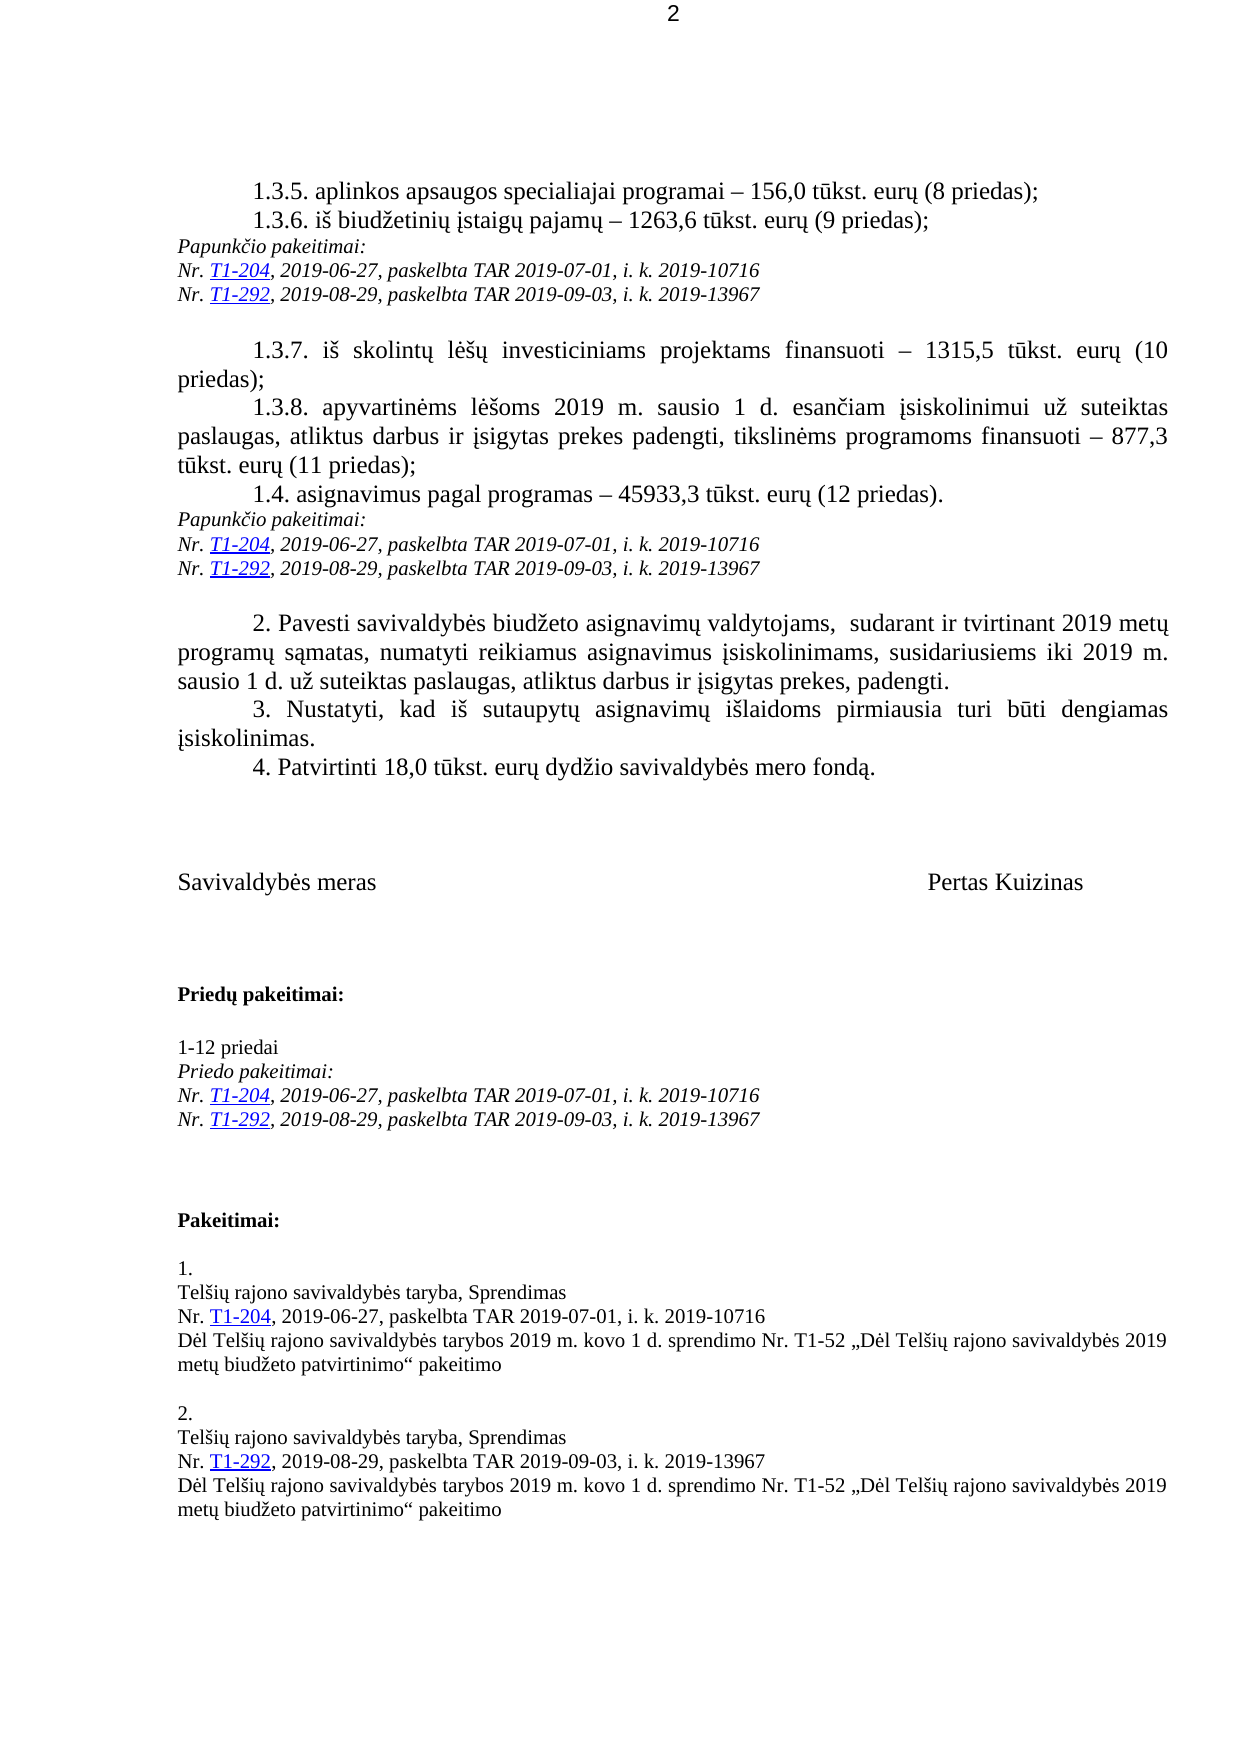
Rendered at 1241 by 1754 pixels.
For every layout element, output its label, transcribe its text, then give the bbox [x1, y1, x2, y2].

text 1.3.6. iš biudžetinių įstaigų pajamų – 1263,6 tūkst. eurų (9 priedas); [177, 205, 1169, 234]
text Dėl Telšių rajono savivaldybės tarybos 2019 m. kovo 1 d. sprendimo Nr. T1-52 „Dėl Telšių rajono savivaldybės 2019 metų biudžeto patvirtinimo“ pakeitimo [177, 1328, 1169, 1376]
text Priedų pakeitimai: [177, 982, 1169, 1006]
text Nr. T1-292, 2019-08-29, paskelbta TAR 2019-09-03, i. k. 2019-13967 [177, 282, 1169, 306]
text 1.3.5. aplinkos apsaugos specialiajai programai – 156,0 tūkst. eurų (8 priedas); [177, 176, 1169, 205]
text Nr. T1-292, 2019-08-29, paskelbta TAR 2019-09-03, i. k. 2019-13967 [177, 1449, 1169, 1473]
text Priedo pakeitimai: [177, 1059, 1169, 1083]
text 1.3.8. apyvartinėms lėšoms 2019 m. sausio 1 d. esančiam įsiskolinimui už suteiktas paslaugas, atliktus darbus ir įsigytas prekes padengti, tikslinėms programoms finansuoti – 877,3 tūkst. eurų (11 priedas); [177, 392, 1169, 479]
text Nr. T1-292, 2019-08-29, paskelbta TAR 2019-09-03, i. k. 2019-13967 [177, 556, 1169, 579]
text Nr. T1-292, 2019-08-29, paskelbta TAR 2019-09-03, i. k. 2019-13967 [177, 1107, 1169, 1131]
text 3. Nustatyti, kad iš sutaupytų asignavimų išlaidoms pirmiausia turi būti dengiamas įsiskolinimas. [177, 694, 1169, 752]
text Dėl Telšių rajono savivaldybės tarybos 2019 m. kovo 1 d. sprendimo Nr. T1-52 „Dėl Telšių rajono savivaldybės 2019 metų biudžeto patvirtinimo“ pakeitimo [177, 1473, 1169, 1521]
text 2. [177, 1401, 1169, 1424]
text Telšių rajono savivaldybės taryba, Sprendimas [177, 1280, 1169, 1304]
text 1-12 priedai [177, 1035, 1169, 1059]
text 2. Pavesti savivaldybės biudžeto asignavimų valdytojams, sudarant ir tvirtinant 2019 metų programų sąmatas, numatyti reikiamus asignavimus įsiskolinimams, susidariusiems iki 2019 m. sausio 1 d. už suteiktas paslaugas, atliktus darbus ir įsigytas prekes, padengti. [177, 608, 1169, 694]
text 1.3.7. iš skolintų lėšų investiciniams projektams finansuoti – 1315,5 tūkst. eurų (10 priedas); [177, 335, 1169, 392]
text 4. Patvirtinti 18,0 tūkst. eurų dydžio savivaldybės mero fondą. [177, 752, 1169, 781]
text 1. [177, 1256, 1169, 1280]
text Telšių rajono savivaldybės taryba, Sprendimas [177, 1424, 1169, 1449]
text Pakeitimai: [177, 1208, 1169, 1232]
text Nr. T1-204, 2019-06-27, paskelbta TAR 2019-07-01, i. k. 2019-10716 [177, 1083, 1169, 1107]
text Nr. T1-204, 2019-06-27, paskelbta TAR 2019-07-01, i. k. 2019-10716 [177, 1304, 1169, 1328]
text Nr. T1-204, 2019-06-27, paskelbta TAR 2019-07-01, i. k. 2019-10716 [177, 531, 1169, 556]
text Savivaldybės meras Pertas Kuizinas [177, 867, 1169, 896]
text Nr. T1-204, 2019-06-27, paskelbta TAR 2019-07-01, i. k. 2019-10716 [177, 258, 1169, 282]
text Papunkčio pakeitimai: [177, 507, 1169, 531]
text Papunkčio pakeitimai: [177, 234, 1169, 258]
text 1.4. asignavimus pagal programas – 45933,3 tūkst. eurų (12 priedas). [177, 479, 1169, 507]
